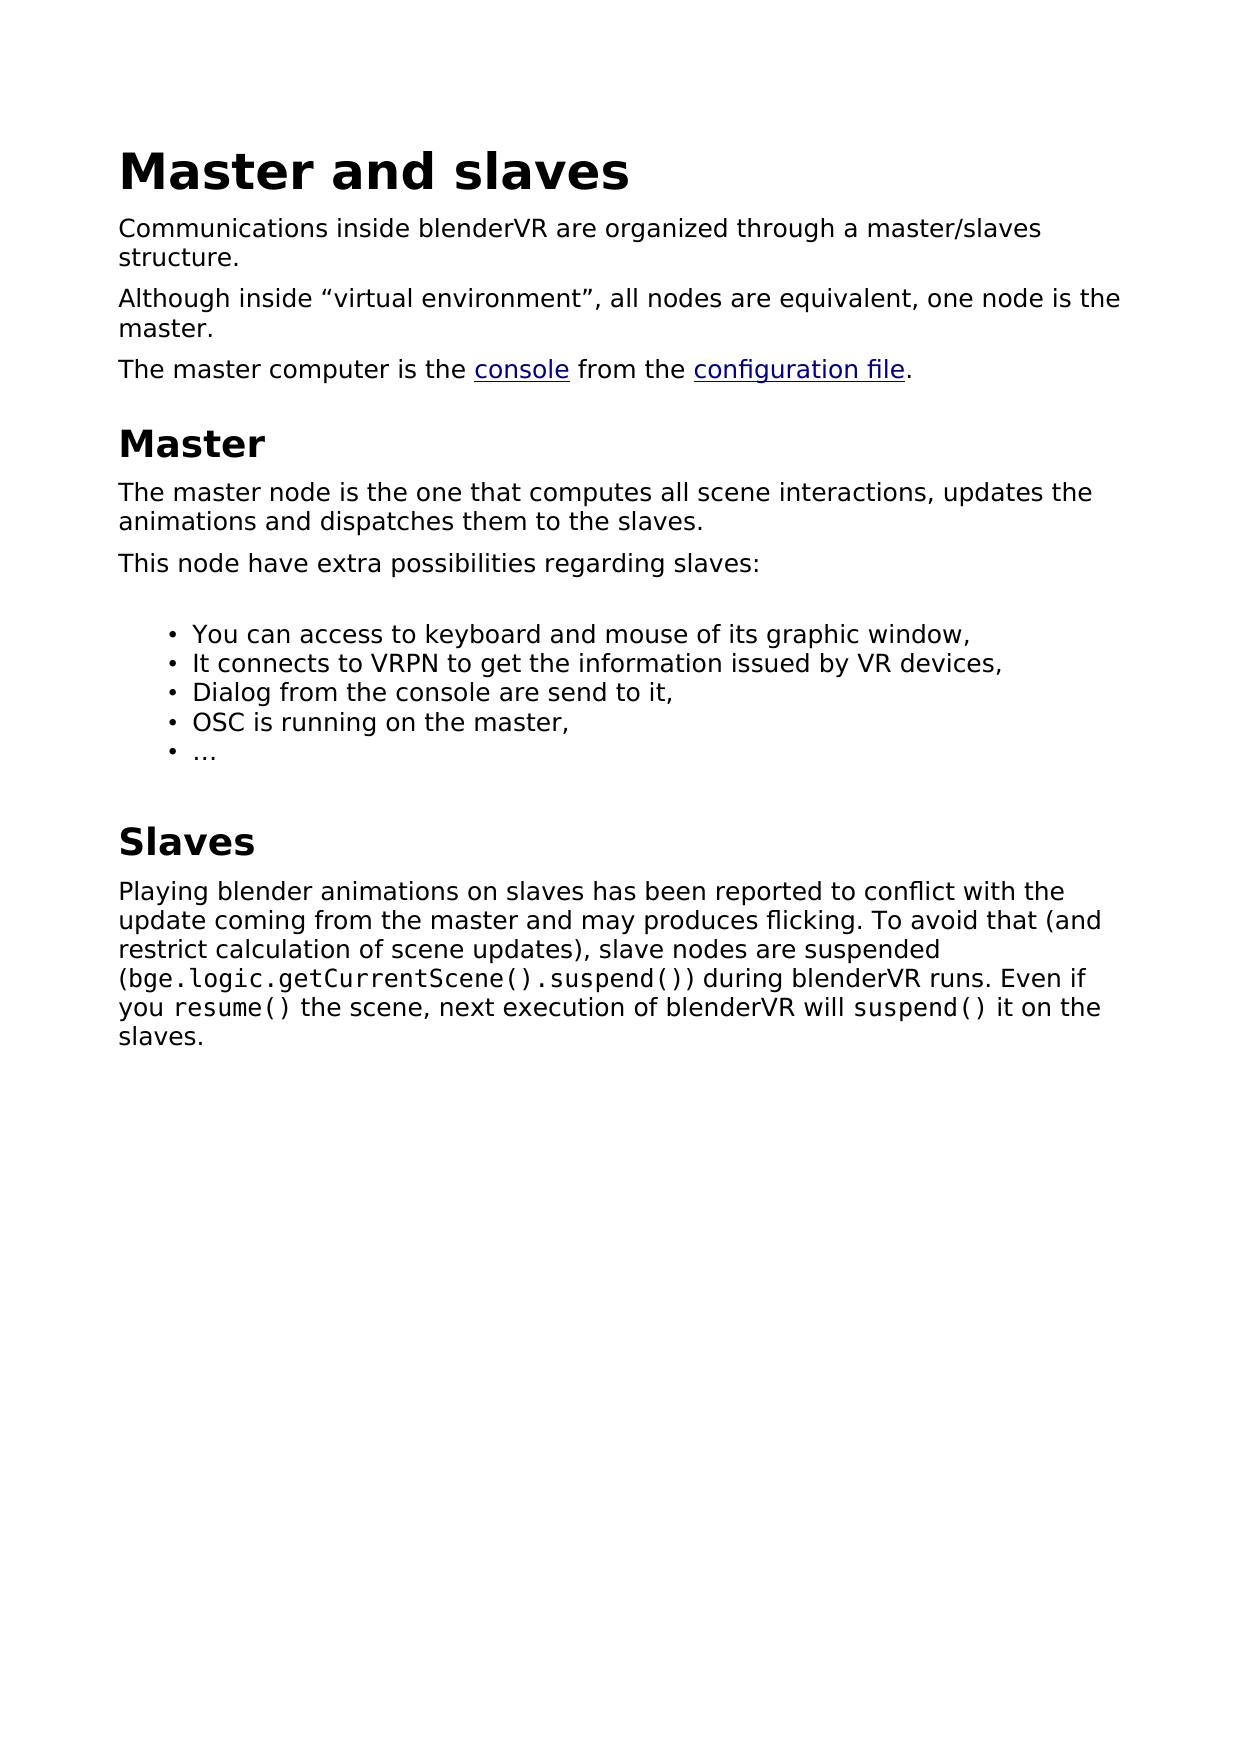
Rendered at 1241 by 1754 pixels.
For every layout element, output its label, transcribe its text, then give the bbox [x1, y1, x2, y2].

subtitle Master and slaves [118, 143, 1122, 201]
text This node have extra possibilities regarding slaves: [118, 549, 1122, 578]
text Playing blender animations on slaves has been reported to conflict with the update coming from the master and may produces flicking. To avoid that (and restrict calculation of scene updates), slave nodes are suspended (bge.logic.getCurrentScene().suspend()) during blenderVR runs. Even if you resume() the scene, next execution of blenderVR will suspend() it on the slaves. [118, 877, 1122, 1052]
subtitle Master [118, 422, 1122, 466]
list OSC is running on the master, [177, 708, 1122, 737]
text Although inside “virtual environment”, all nodes are equivalent, one node is the master. [118, 285, 1122, 343]
list You can access to keyboard and mouse of its graphic window, [177, 620, 1122, 649]
text Communications inside blenderVR are organized through a master/slaves structure. [118, 214, 1122, 272]
text The master node is the one that computes all scene interactions, updates the animations and dispatches them to the slaves. [118, 478, 1122, 537]
list It connects to VRPN to get the information issued by VR devices, [177, 649, 1122, 679]
subtitle Slaves [118, 821, 1122, 864]
list … [177, 737, 1122, 766]
text The master computer is the console from the configuration file. [118, 356, 1122, 385]
list Dialog from the console are send to it, [177, 679, 1122, 708]
